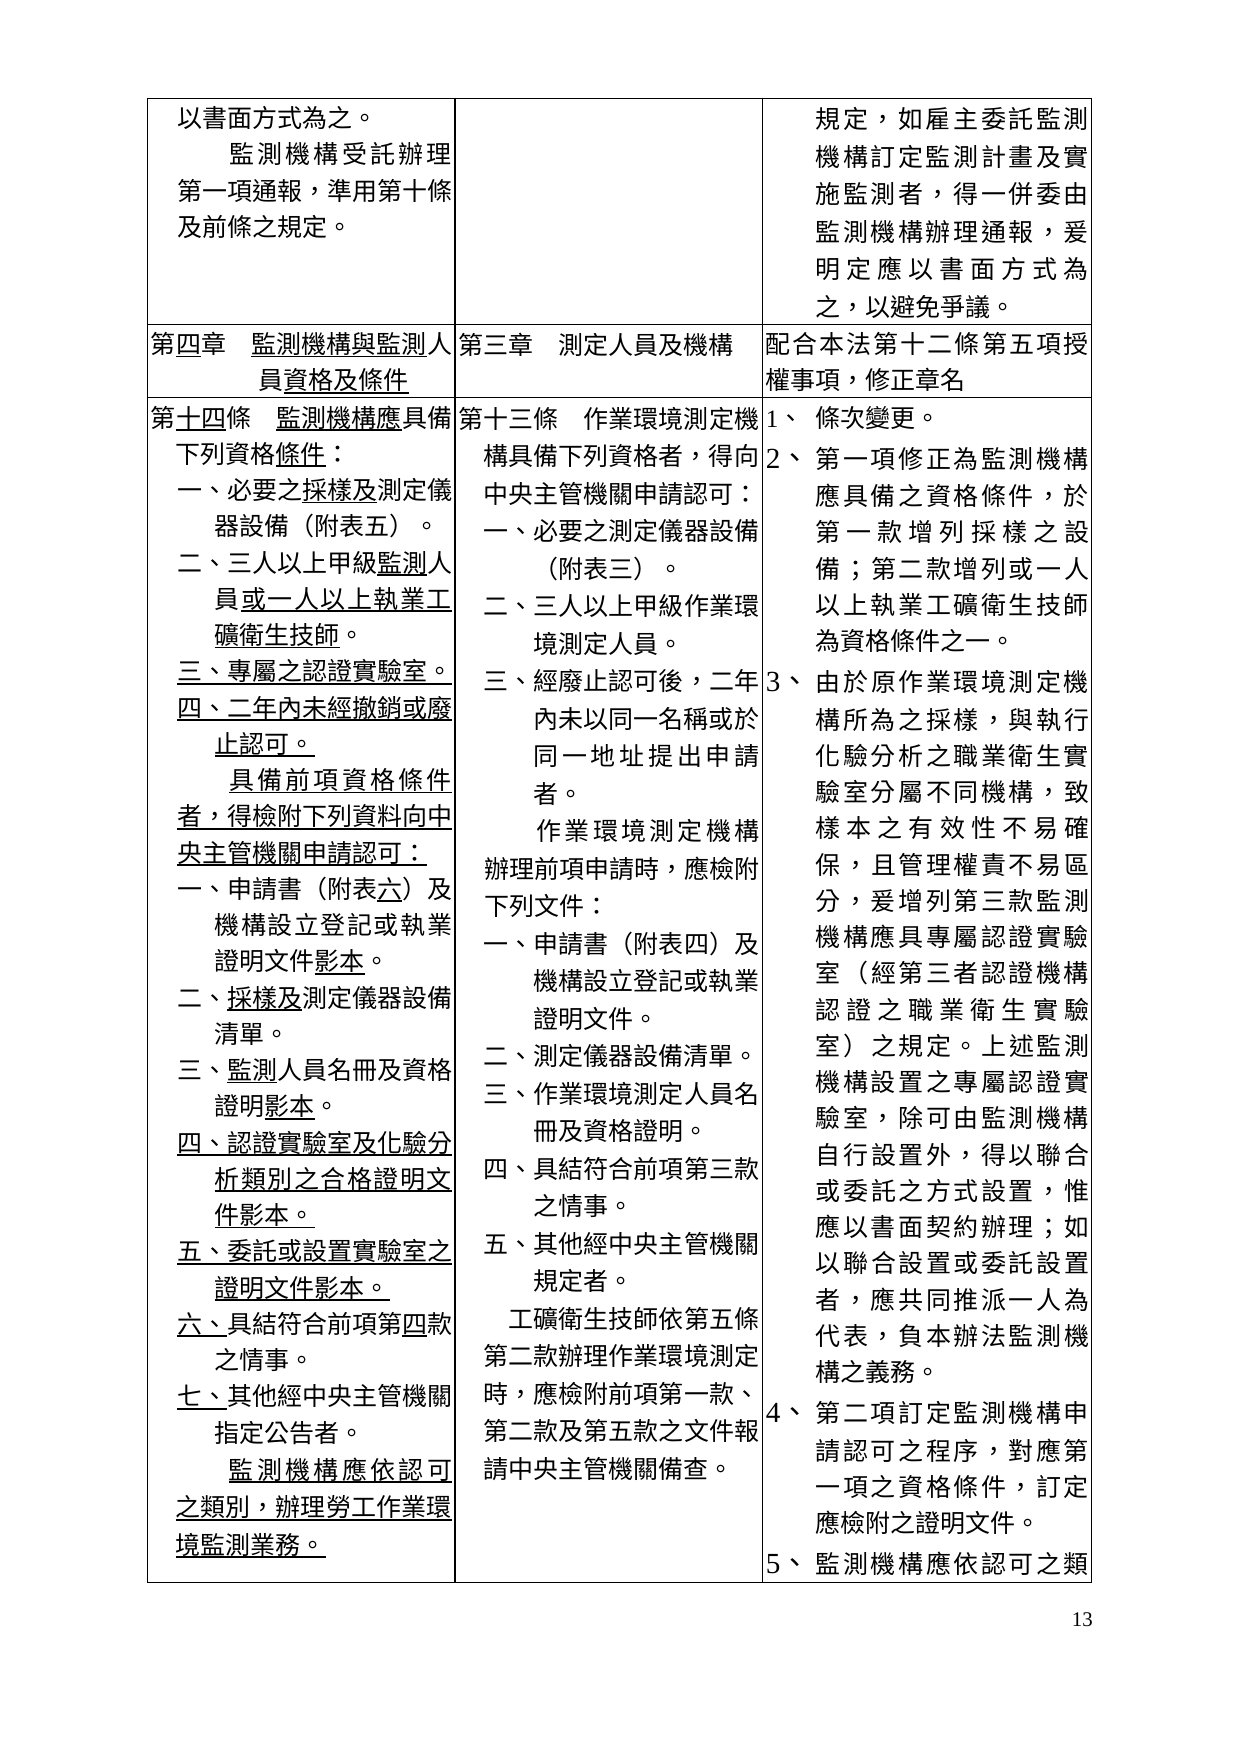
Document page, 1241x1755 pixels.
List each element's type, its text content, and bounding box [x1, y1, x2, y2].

table_cell 條次變更。 第一項修正為監測機構應具備之資格條件，於第一款增列採樣之設備；第二款增列或一人以上執業工礦衛生技師為資格條件之一。 由於原作業環境測定機構所為之採樣，與執行化驗分析之職業衛生實驗室分屬不同機構，致樣本之有效性不易確保，且管理權責不易區分，爰增列第三款監測機構應具專屬認證實驗室（經第三者認證機構認證之職業衛生實驗室）之規定。上述監測機構設置之專屬認證實驗室，除可由監測機構自行設置外，得以聯合或委託之方式設置，惟應以書面契約辦理；如以聯合設置或委託設置者，應共同推派一人為代表，負本辦法監測機構之義務。 第二項訂定監測機構申請認可之程序，對應第一項之資格條件，訂定應檢附之證明文件。 監測機構應依認可之類別執行業務，爰新增第三項，中央主管機關受理監測機構認可申請時，得就其監測人員資格類別(物理性或化學性因子)、採樣與測定儀器設備及認證實驗室之化驗分析類別（如第五條之分類）等情形，認可監測機構得辦理之作業環境監測種類。 配合條次變更及條文修正，將附表三修正為附表五，附表四修正為附表六。 [763, 398, 1091, 1582]
table_cell 第三章 測定人員及機構 [456, 325, 762, 397]
table_cell 配合本法第十二條第五項授權事項，修正章名 [763, 325, 1091, 397]
table_cell [456, 99, 762, 323]
table_cell 第四章 監測機構與監測人員資格及條件 [148, 325, 454, 397]
table_cell 規定，如雇主委託監測機構訂定監測計畫及實施監測者，得一併委由監測機構辦理通報，爰明定應以書面方式為之，以避免爭議。 [763, 99, 1091, 323]
table_cell 第十三條 作業環境測定機構具備下列資格者，得向中央主管機關申請認可： 一、必要之測定儀器設備（附表三）。 二、三人以上甲級作業環境測定人員。 三、經廢止認可後，二年內未以同一名稱或於同一地址提出申請者。 作業環境測定機構辦理前項申請時，應檢附下列文件： 一、申請書（附表四）及機構設立登記或執業證明文件。 二、測定儀器設備清單。 三、作業環境測定人員名冊及資格證明。 四、具結符合前項第三款之情事。 五、其他經中央主管機關規定者。 工礦衛生技師依第五條第二款辦理作業環境測定時，應檢附前項第一款、第二款及第五款之文件報請中央主管機關備查。 [456, 398, 762, 1582]
table_cell 第十四條 監測機構應具備下列資格條件： 一、必要之採樣及測定儀器設備（附表五）。 二、三人以上甲級監測人員或一人以上執業工礦衛生技師。 三、專屬之認證實驗室。 四、二年內未經撤銷或廢止認可。 具備前項資格條件者，得檢附下列資料向中央主管機關申請認可： 一、申請書（附表六）及機構設立登記或執業證明文件影本。 二、採樣及測定儀器設備清單。 三、監測人員名冊及資格證明影本。 四、認證實驗室及化驗分析類別之合格證明文件影本。 五、委託或設置實驗室之證明文件影本。 六、具結符合前項第四款之情事。 七、其他經中央主管機關指定公告者。 監測機構應依認可之類別，辦理勞工作業環境監測業務。 [148, 398, 454, 1582]
table_cell 以書面方式為之。 監測機構受託辦理第一項通報，準用第十條 及前條之規定。 [148, 99, 454, 323]
